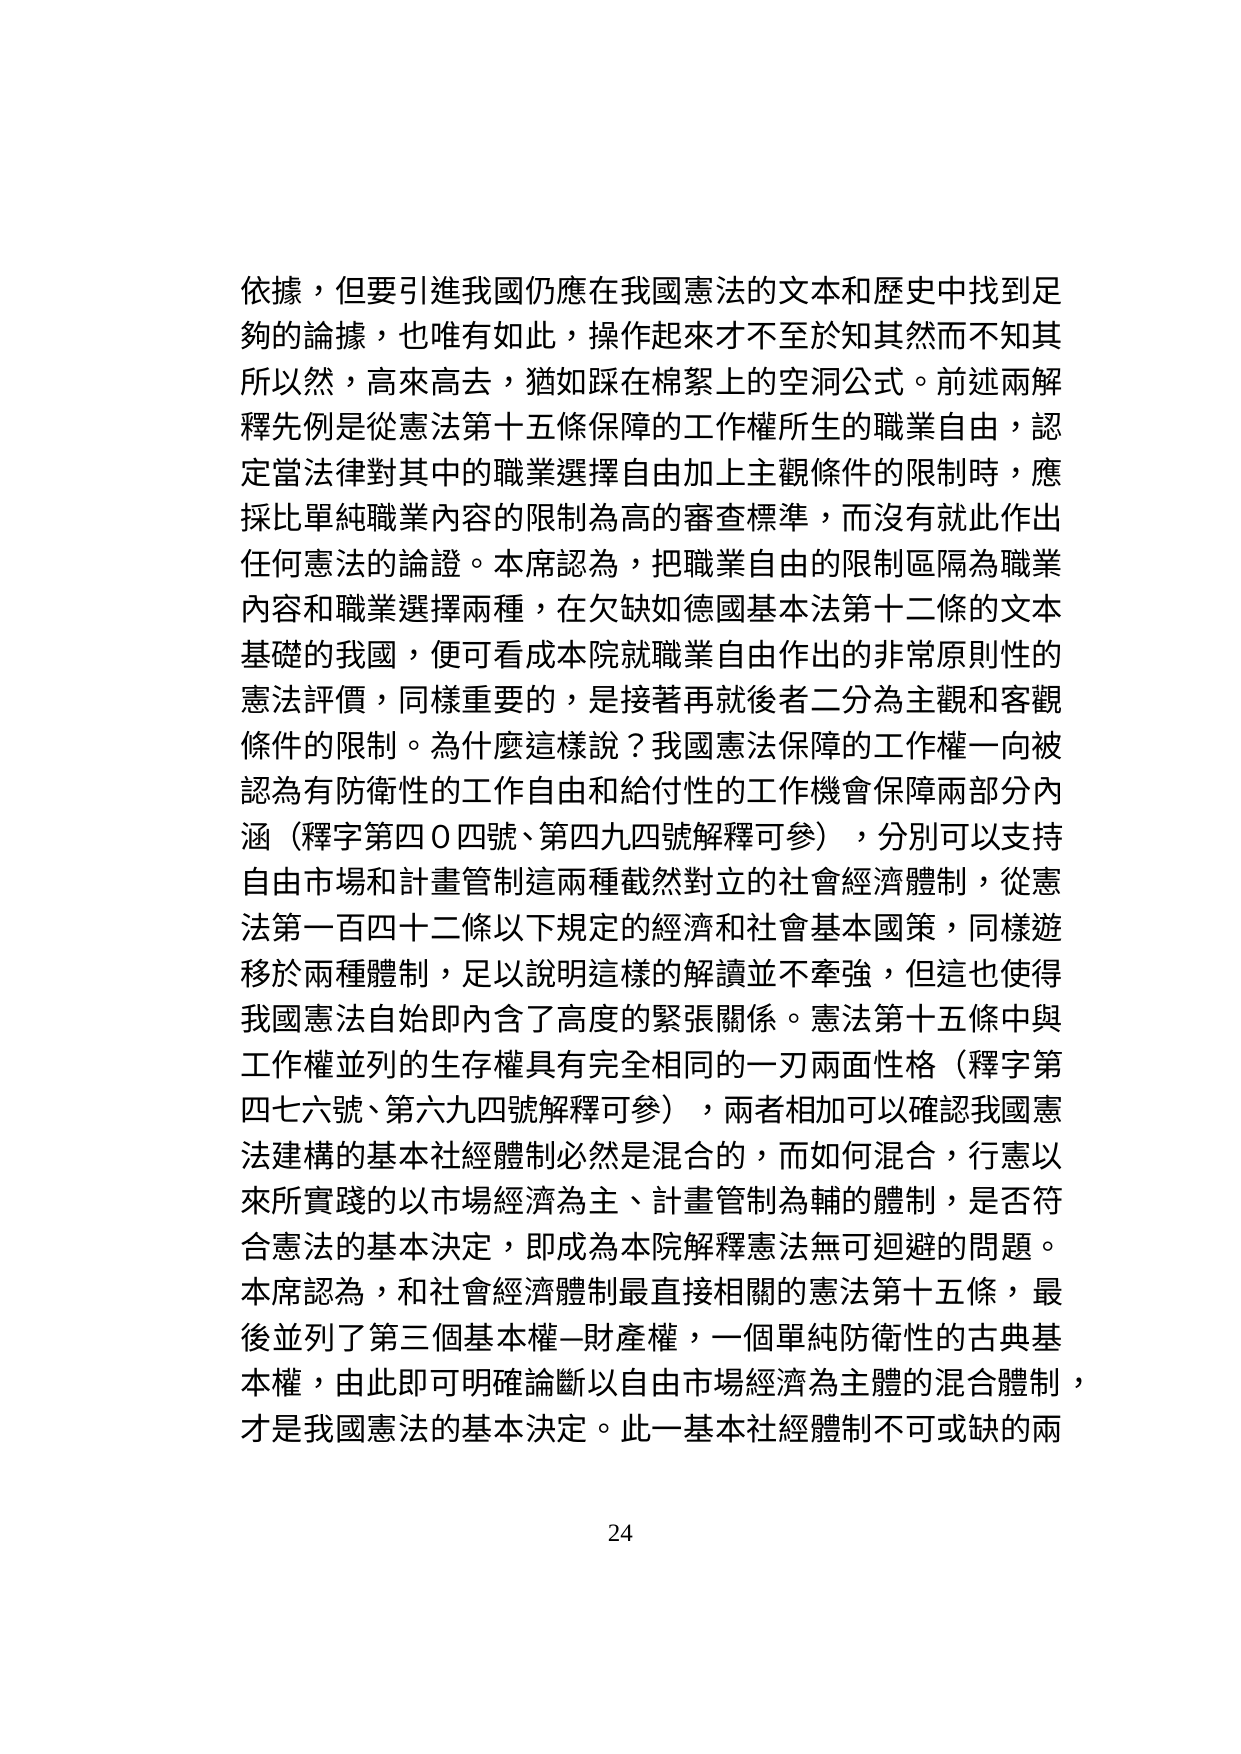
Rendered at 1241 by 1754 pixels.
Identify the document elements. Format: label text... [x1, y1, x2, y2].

text 職業自由的三階測試，一如其他基本權審查使用的各種「基準」或「標準」，終究不能像流行歌曲一樣的隨意傳唱，在原始創設此一測試的德國當然可以用基本法的體系解釋為其依據，但要引進我國仍應在我國憲法的文本和歷史中找到足夠的論據，也唯有如此，操作起來才不至於知其然而不知其所以然，高來高去，猶如踩在棉絮上的空洞公式。前述兩解釋先例是從憲法第十五條保障的工作權所生的職業自由，認定當法律對其中的職業選擇自由加上主觀條件的限制時，應採比單純職業內容的限制為高的審查標準，而沒有就此作出任何憲法的論證。本席認為，把職業自由的限制區隔為職業內容和職業選擇兩種，在欠缺如德國基本法第十二條的文本基礎的我國，便可看成本院就職業自由作出的非常原則性的憲法評價，同樣重要的，是接著再就後者二分為主觀和客觀條件的限制。為什麼這樣說？我國憲法保障的工作權一向被認為有防衛性的工作自由和給付性的工作機會保障兩部分內涵（釋字第四０四號、第四九四號解釋可參），分別可以支持自由市場和計畫管制這兩種截然對立的社會經濟體制，從憲法第一百四十二條以下規定的經濟和社會基本國策，同樣遊移於兩種體制，足以說明這樣的解讀並不牽強，但這也使得我國憲法自始即內含了高度的緊張關係。憲法第十五條中與工作權並列的生存權具有完全相同的一刃兩面性格（釋字第四七六號、第六九四號解釋可參），兩者相加可以確認我國憲法建構的基本社經體制必然是混合的，而如何混合，行憲以來所實踐的以市場經濟為主、計畫管制為輔的體制，是否符合憲法的基本決定，即成為本院解釋憲法無可迴避的問題。本席認為，和社會經濟體制最直接相關的憲法第十五條，最後並列了第三個基本權─財產權，一個單純防衛性的古典基本權，由此即可明確論斷以自由市場經濟為主體的混合體制，才是我國憲法的基本決定。此一基本社經體制不可或缺的兩根支柱，就是私有財產和營業自由，而釋字第五八四號解釋開啟的三階測試，可說是首度揭露了這樣的憲法評價。正因為職業內容的管制本是任何混合體制都必須原則性容忍的職業自由限制，更先決於此的市場進出自由（職業選擇的自由），若得到必須受更大尊重的評價，即代表大法官已把我國的社經體制往自由市場定位，因為只有在市場經濟體制下，職業選擇自由才要受到特別高的尊重，反之，在計畫管制為主的混合體制，職業選擇應該和職業內容一樣容忍較大程度的管制，這層道理並不難理解，即不贅述。 [240, 266, 1063, 1449]
